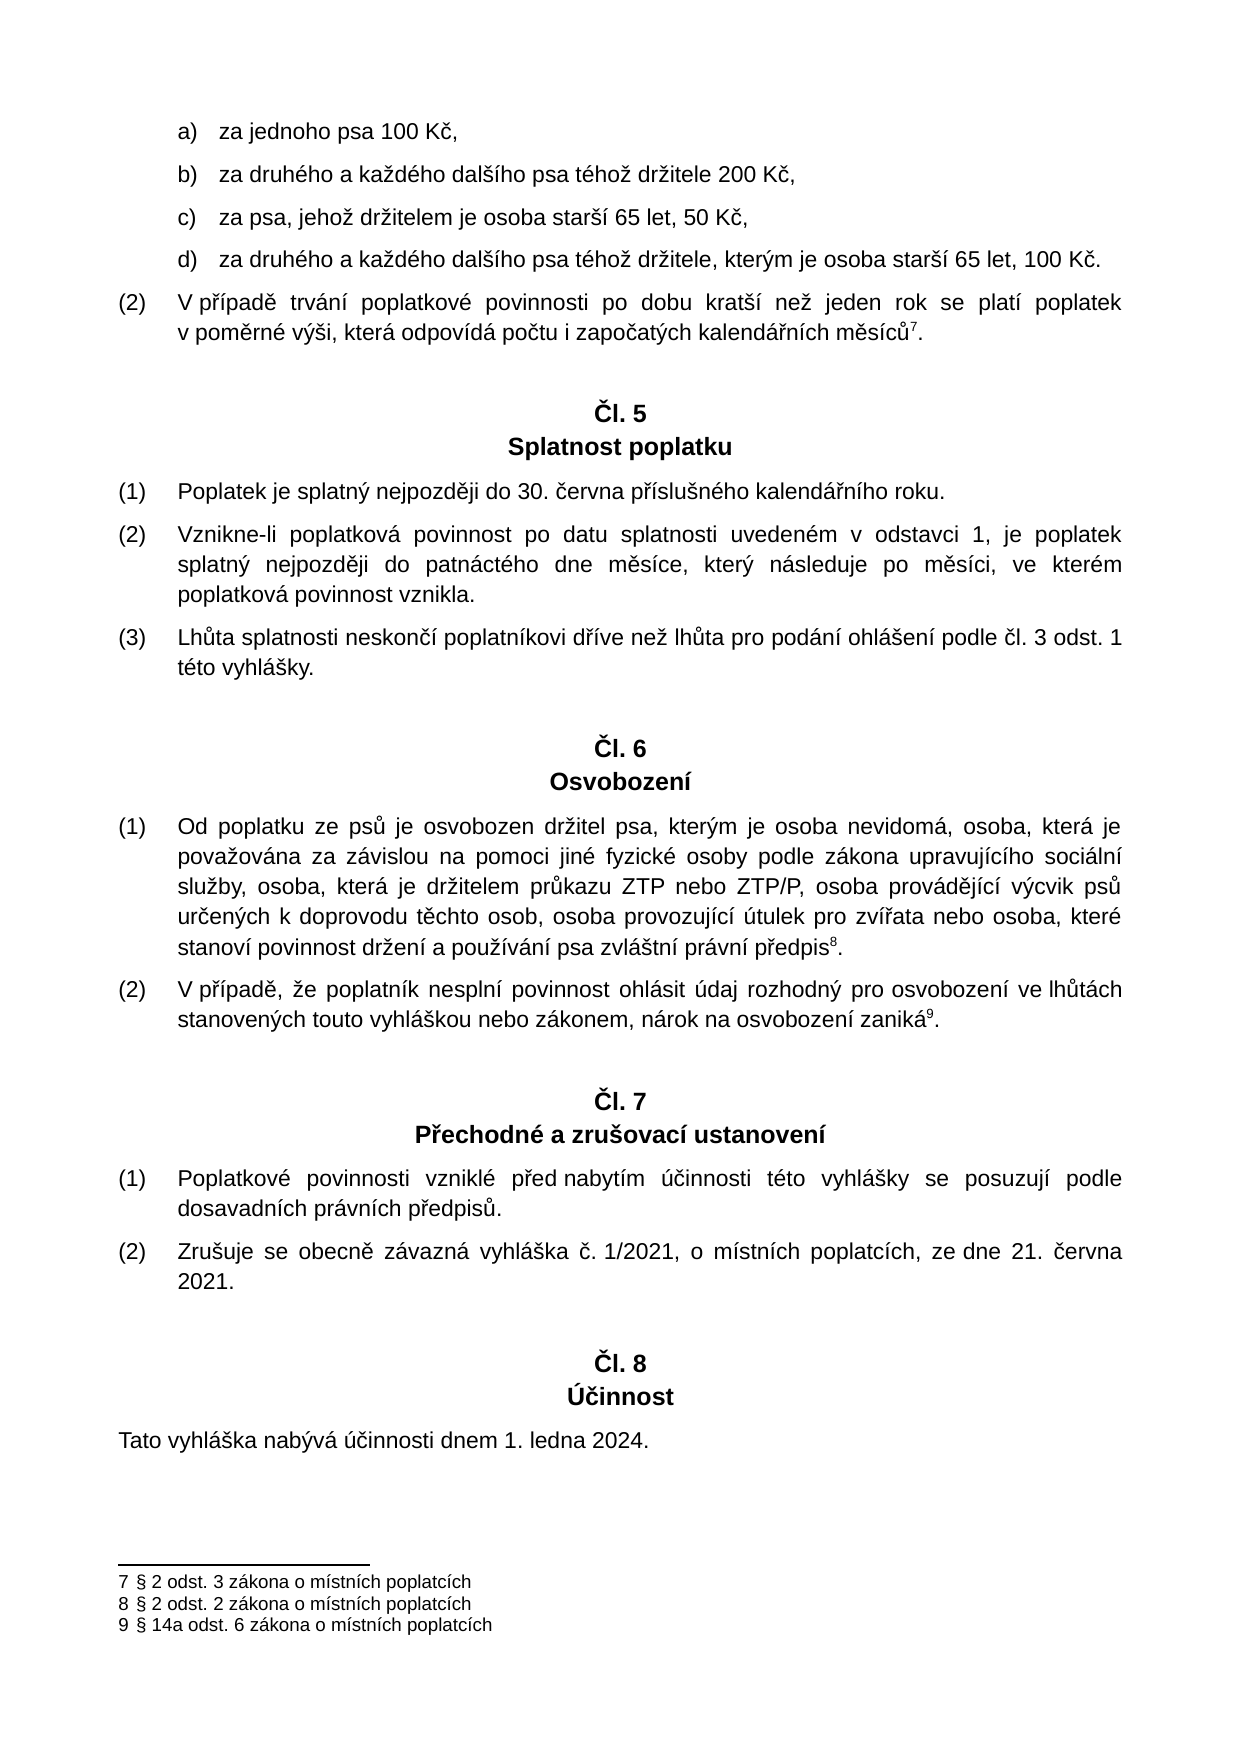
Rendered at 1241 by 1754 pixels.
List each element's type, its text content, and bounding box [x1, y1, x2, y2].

list Od poplatku ze psů je osvobozen držitel psa, kterým je osoba nevidomá, osoba, která je považována za závislou na pomoci jiné fyzické osoby podle zákona upravujícího sociální služby, osoba, která je držitelem průkazu ZTP nebo ZTP/P, osoba provádějící výcvik psů určených k doprovodu těchto osob, osoba provozující útulek pro zvířata nebo osoba, které stanoví povinnost držení a používání psa zvláštní právní předpis. [118, 813, 1122, 960]
list V případě, že poplatník nesplní povinnost ohlásit údaj rozhodný pro osvobození ve lhůtách stanovených touto vyhláškou nebo zákonem, nárok na osvobození zaniká. [118, 976, 1122, 1033]
list Zrušuje se obecně závazná vyhláška č. 1/2021, o místních poplatcích, ze dne 21. června 2021. [118, 1238, 1122, 1295]
subtitle Čl. 5 Splatnost poplatku [118, 399, 1122, 461]
list § 14a odst. 6 zákona o místních poplatcích [118, 1614, 1122, 1635]
list § 2 odst. 2 zákona o místních poplatcích [118, 1592, 1122, 1614]
text Tato vyhláška nabývá účinnosti dnem 1. ledna 2024. [118, 1427, 1122, 1453]
subtitle Čl. 7 Přechodné a zrušovací ustanovení [118, 1087, 1122, 1148]
list § 2 odst. 3 zákona o místních poplatcích [118, 1571, 1122, 1592]
list Poplatek je splatný nejpozději do 30. června příslušného kalendářního roku. [118, 478, 1122, 504]
list Lhůta splatnosti neskončí poplatníkovi dříve než lhůta pro podání ohlášení podle čl. 3 odst. 1 této vyhlášky. [118, 624, 1122, 680]
list za druhého a každého dalšího psa téhož držitele 200 Kč, [177, 161, 1122, 187]
list Poplatkové povinnosti vzniklé před nabytím účinnosti této vyhlášky se posuzují podle dosavadních právních předpisů. [118, 1165, 1122, 1222]
subtitle Čl. 8 Účinnost [118, 1348, 1122, 1410]
list V případě trvání poplatkové povinnosti po dobu kratší než jeden rok se platí poplatek v poměrné výši, která odpovídá počtu i započatých kalendářních měsíců. [118, 289, 1122, 346]
list Vznikne-li poplatková povinnost po datu splatnosti uvedeném v odstavci 1, je poplatek splatný nejpozději do patnáctého dne měsíce, který následuje po měsíci, ve kterém poplatková povinnost vznikla. [118, 521, 1122, 607]
subtitle Čl. 6 Osvobození [118, 734, 1122, 796]
list za druhého a každého dalšího psa téhož držitele, kterým je osoba starší 65 let, 100 Kč. [177, 246, 1122, 273]
list za jednoho psa 100 Kč, [177, 118, 1122, 144]
list za psa, jehož držitelem je osoba starší 65 let, 50 Kč, [177, 203, 1122, 230]
